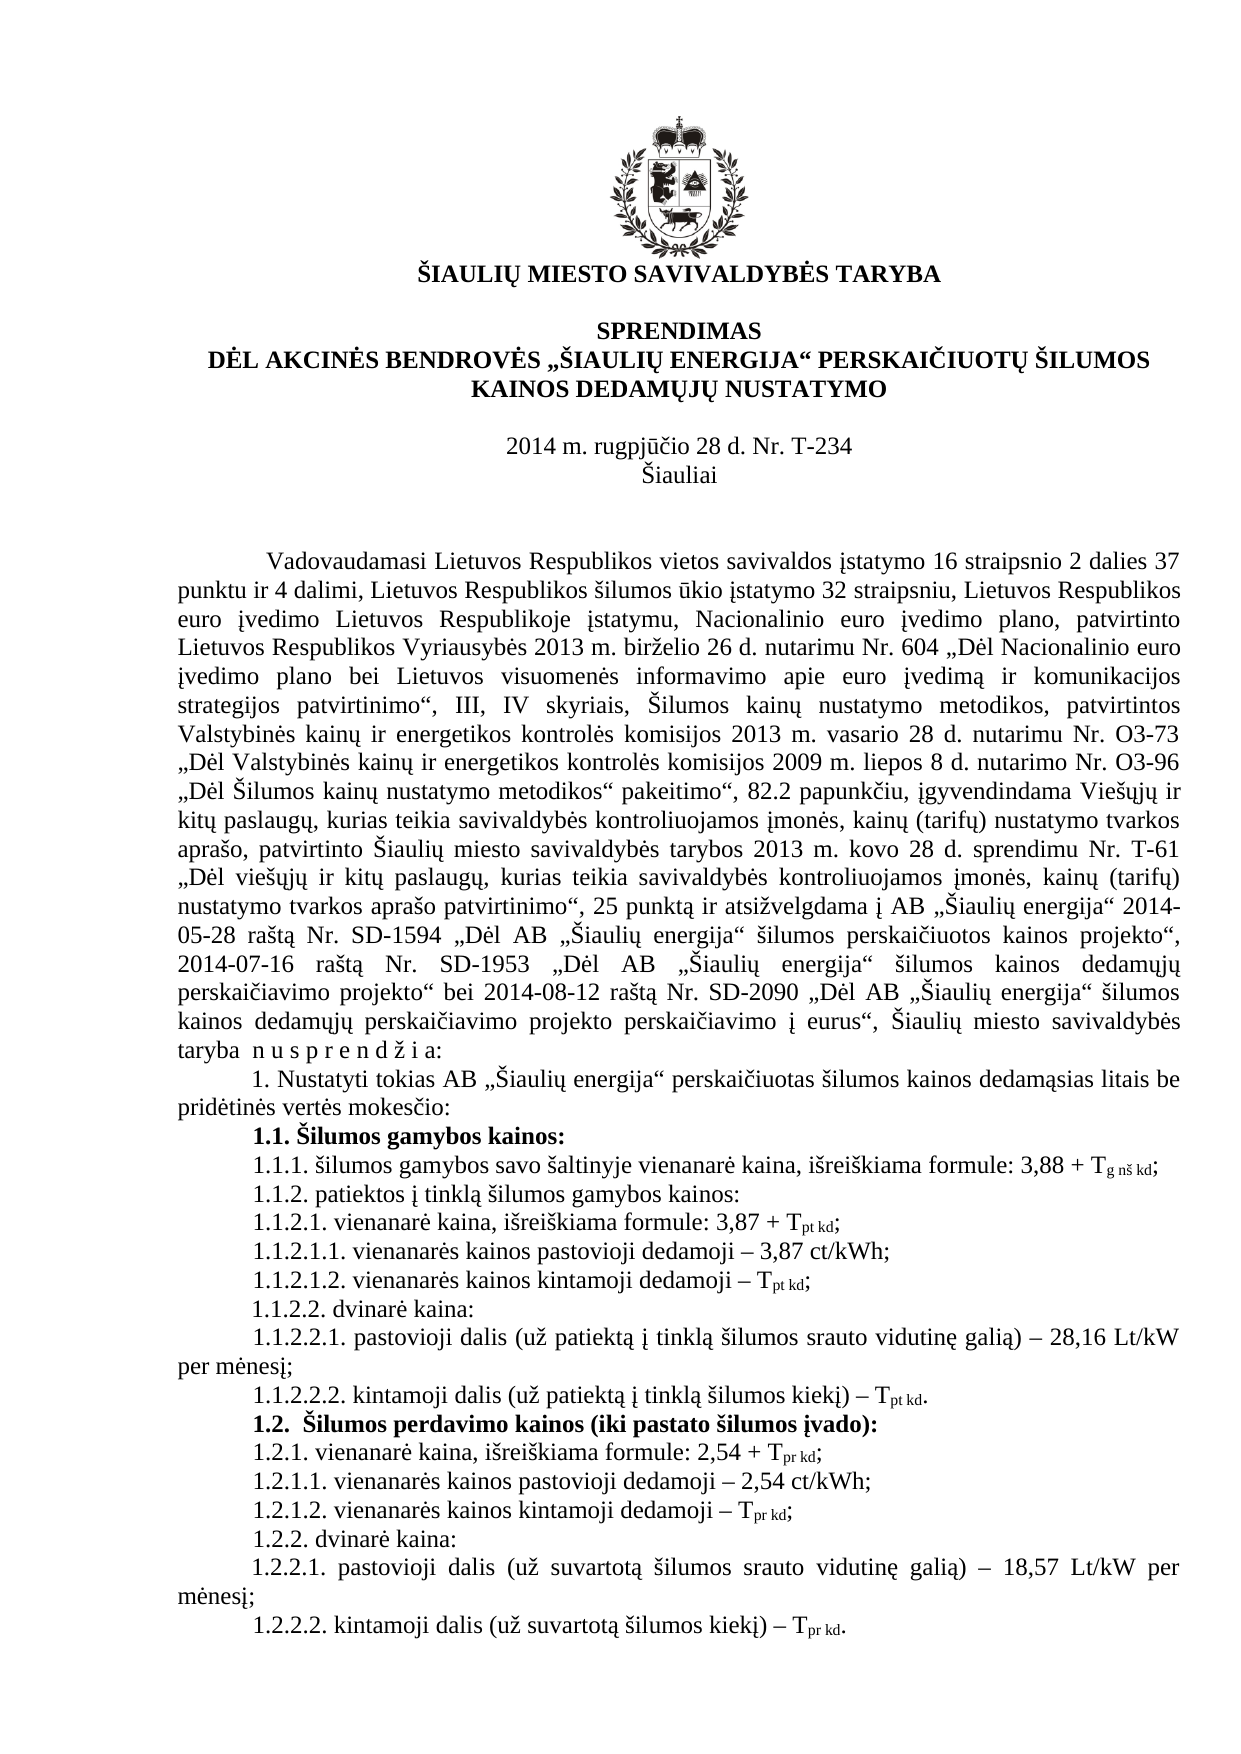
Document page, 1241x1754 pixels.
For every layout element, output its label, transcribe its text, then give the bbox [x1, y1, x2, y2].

text 1.1.2.1. vienanarė kaina, išreiškiama formule: 3,87 + Tpt kd; [252, 1207, 1181, 1236]
text 1.1.1. šilumos gamybos savo šaltinyje vienanarė kaina, išreiškiama formule: 3,88 + Tg nš kd; [252, 1150, 1181, 1179]
text 1.2.1. vienanarė kaina, išreiškiama formule: 2,54 + Tpr kd; [252, 1437, 1181, 1466]
text 1.1.2.1.2. vienanarės kainos kintamoji dedamoji – Tpt kd; [252, 1265, 1181, 1294]
text 1.1.2.2.1. pastovioji dalis (už patiektą į tinklą šilumos srauto vidutinę galią) – 28,16 Lt/kW per mėnesį; [177, 1322, 1181, 1380]
text 2014 m. rugpjūčio 28 d. Nr. T-234 [177, 431, 1181, 460]
text 1.2.1.2. vienanarės kainos kintamoji dedamoji – Tpr kd; [252, 1495, 1181, 1524]
text 1.2.2.1. pastovioji dalis (už suvartotą šilumos srauto vidutinę galią) – 18,57 Lt/kW per mėnesį; [177, 1552, 1181, 1610]
text 1.1.2.2. dvinarė kaina: [251, 1294, 1181, 1322]
text 1.1.2. patiektos į tinklą šilumos gamybos kainos: [252, 1179, 1181, 1207]
text 1.1.2.2.2. kintamoji dalis (už patiektą į tinklą šilumos kiekį) – Tpt kd. [252, 1380, 1181, 1409]
text Vadovaudamasi Lietuvos Respublikos vietos savivaldos įstatymo 16 straipsnio 2 dalies 37 punktu ir 4 dalimi, Lietuvos Respublikos šilumos ūkio įstatymo 32 straipsniu, Lietuvos Respublikos euro įvedimo Lietuvos Respublikoje įstatymu, Nacionalinio euro įvedimo plano, patvirtinto Lietuvos Respublikos Vyriausybės 2013 m. birželio 26 d. nutarimu Nr. 604 „Dėl Nacionalinio euro įvedimo plano bei Lietuvos visuomenės informavimo apie euro įvedimą ir komunikacijos strategijos patvirtinimo“, III, IV skyriais, Šilumos kainų nustatymo metodikos, patvirtintos Valstybinės kainų ir energetikos kontrolės komisijos 2013 m. vasario 28 d. nutarimu Nr. O3-73 „Dėl Valstybinės kainų ir energetikos kontrolės komisijos 2009 m. liepos 8 d. nutarimo Nr. O3-96 „Dėl Šilumos kainų nustatymo metodikos“ pakeitimo“, 82.2 papunkčiu, įgyvendindama Viešųjų ir kitų paslaugų, kurias teikia savivaldybės kontroliuojamos įmonės, kainų (tarifų) nustatymo tvarkos aprašo, patvirtinto Šiaulių miesto savivaldybės tarybos 2013 m. kovo 28 d. sprendimu Nr. T-61 „Dėl viešųjų ir kitų paslaugų, kurias teikia savivaldybės kontroliuojamos įmonės, kainų (tarifų) nustatymo tvarkos aprašo patvirtinimo“, 25 punktą ir atsižvelgdama į AB „Šiaulių energija“ 2014-05-28 raštą Nr. SD-1594 „Dėl AB „Šiaulių energija“ šilumos perskaičiuotos kainos projekto“, 2014-07-16 raštą Nr. SD-1953 „Dėl AB „Šiaulių energija“ šilumos kainos dedamųjų perskaičiavimo projekto“ bei 2014-08-12 raštą Nr. SD-2090 „Dėl AB „Šiaulių energija“ šilumos kainos dedamųjų perskaičiavimo projekto perskaičiavimo į eurus“, Šiaulių miesto savivaldybės taryba n u s p r e n d ž i a: [177, 546, 1181, 1064]
text 1.2. Šilumos perdavimo kainos (iki pastato šilumos įvado): [177, 1409, 1181, 1437]
text 1.2.1.1. vienanarės kainos pastovioji dedamoji – 2,54 ct/kWh; [252, 1466, 1181, 1495]
text ŠIAULIŲ MIESTO SAVIVALDYBĖS TARYBA [177, 259, 1181, 287]
text 1. Nustatyti tokias AB „Šiaulių energija“ perskaičiuotas šilumos kainos dedamąsias litais be pridėtinės vertės mokesčio: [177, 1064, 1181, 1121]
text DĖL AKCINĖS BENDROVĖS „ŠIAULIŲ ENERGIJA“ PERSKAIČIUOTŲ ŠILUMOS KAINOS DEDAMŲJŲ NUSTATYMO [177, 345, 1181, 402]
text Šiauliai [177, 460, 1181, 489]
text 1.1.2.1.1. vienanarės kainos pastovioji dedamoji – 3,87 ct/kWh; [252, 1236, 1181, 1265]
text 1.2.2.2. kintamoji dalis (už suvartotą šilumos kiekį) – Tpr kd. [252, 1610, 1181, 1639]
text 1.2.2. dvinarė kaina: [252, 1524, 1181, 1552]
text SPRENDIMAS [177, 316, 1181, 345]
text 1.1. Šilumos gamybos kainos: [252, 1121, 1181, 1150]
